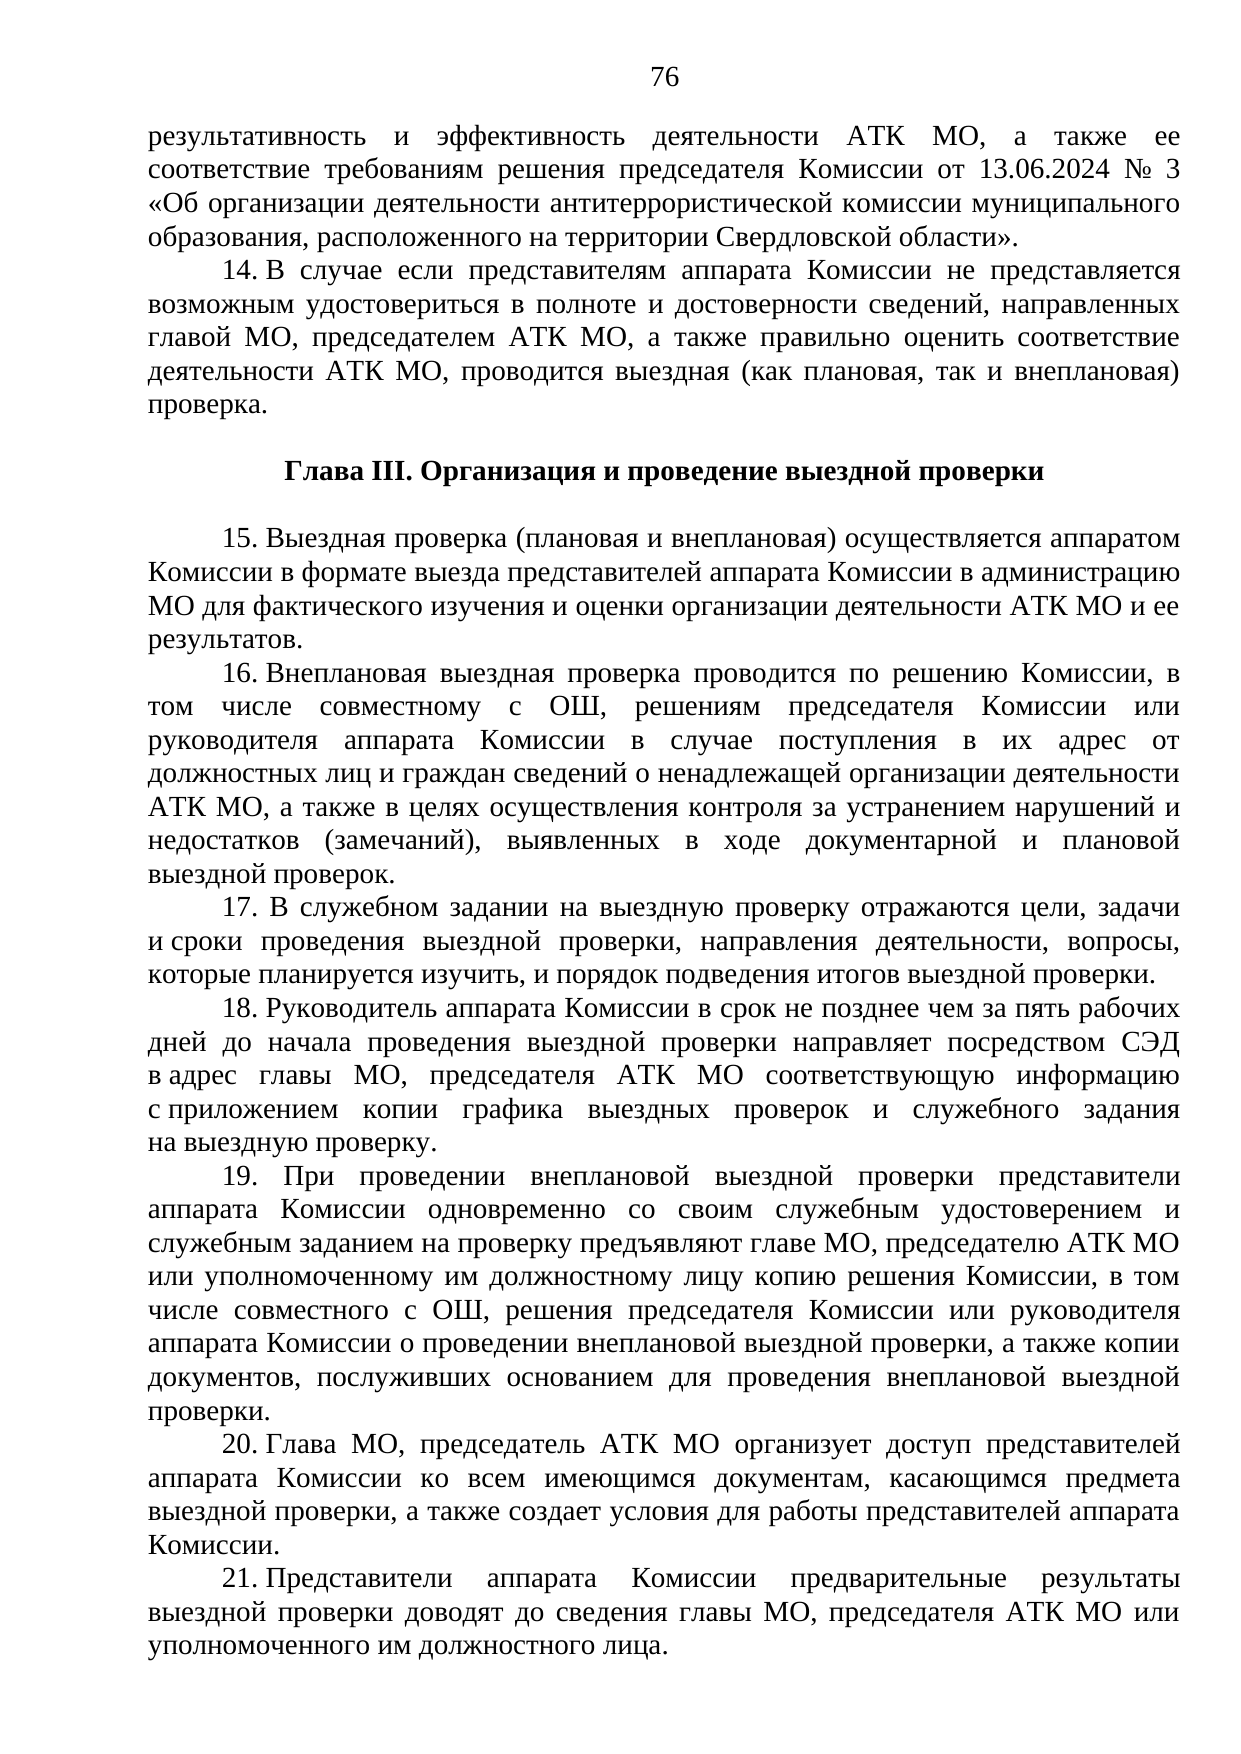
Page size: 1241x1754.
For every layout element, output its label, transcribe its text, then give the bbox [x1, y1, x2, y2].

text 18. Руководитель аппарата Комиссии в срок не позднее чем за пять рабочих дней до начала проведения выездной проверки направляет посредством СЭД в адрес главы МО, председателя АТК МО соответствующую информацию с приложением копии графика выездных проверок и служебного задания на выездную проверку. [148, 990, 1181, 1158]
text 16. Внеплановая выездная проверка проводится по решению Комиссии, в том числе совместному с ОШ, решениям председателя Комиссии или руководителя аппарата Комиссии в случае поступления в их адрес от должностных лиц и граждан сведений о ненадлежащей организации деятельности АТК МО, а также в целях осуществления контроля за устранением нарушений и недостатков (замечаний), выявленных в ходе документарной и плановой выездной проверок. [148, 655, 1181, 889]
text Глава III. Организация и проведение выездной проверки [148, 453, 1181, 487]
text 15. Выездная проверка (плановая и внеплановая) осуществляется аппаратом Комиссии в формате выезда представителей аппарата Комиссии в администрацию МО для фактического изучения и оценки организации деятельности АТК МО и ее результатов. [148, 521, 1181, 655]
text 14. В случае если представителям аппарата Комиссии не представляется возможным удостовериться в полноте и достоверности сведений, направленных главой МО, председателем АТК МО, а также правильно оценить соответствие деятельности АТК МО, проводится выездная (как плановая, так и внеплановая) проверка. [148, 252, 1181, 420]
text 21. Представители аппарата Комиссии предварительные результаты выездной проверки доводят до сведения главы МО, председателя АТК МО или уполномоченного им должностного лица. [148, 1560, 1181, 1661]
text 19. При проведении внеплановой выездной проверки представители аппарата Комиссии одновременно со своим служебным удостоверением и служебным заданием на проверку предъявляют главе МО, председателю АТК МО или уполномоченному им должностному лицу копию решения Комиссии, в том числе совместного с ОШ, решения председателя Комиссии или руководителя аппарата Комиссии о проведении внеплановой выездной проверки, а также копии документов, послуживших основанием для проведения внеплановой выездной проверки. [148, 1158, 1181, 1426]
text 20. Глава МО, председатель АТК МО организует доступ представителей аппарата Комиссии ко всем имеющимся документам, касающимся предмета выездной проверки, а также создает условия для работы представителей аппарата Комиссии. [148, 1426, 1181, 1560]
text 17. В служебном задании на выездную проверку отражаются цели, задачи и сроки проведения выездной проверки, направления деятельности, вопросы, которые планируется изучить, и порядок подведения итогов выездной проверки. [148, 889, 1181, 990]
text результативность и эффективность деятельности АТК МО, а также ее соответствие требованиям решения председателя Комиссии от 13.06.2024 № 3 «Об организации деятельности антитеррористической комиссии муниципального образования, расположенного на территории Свердловской области». [148, 118, 1181, 252]
